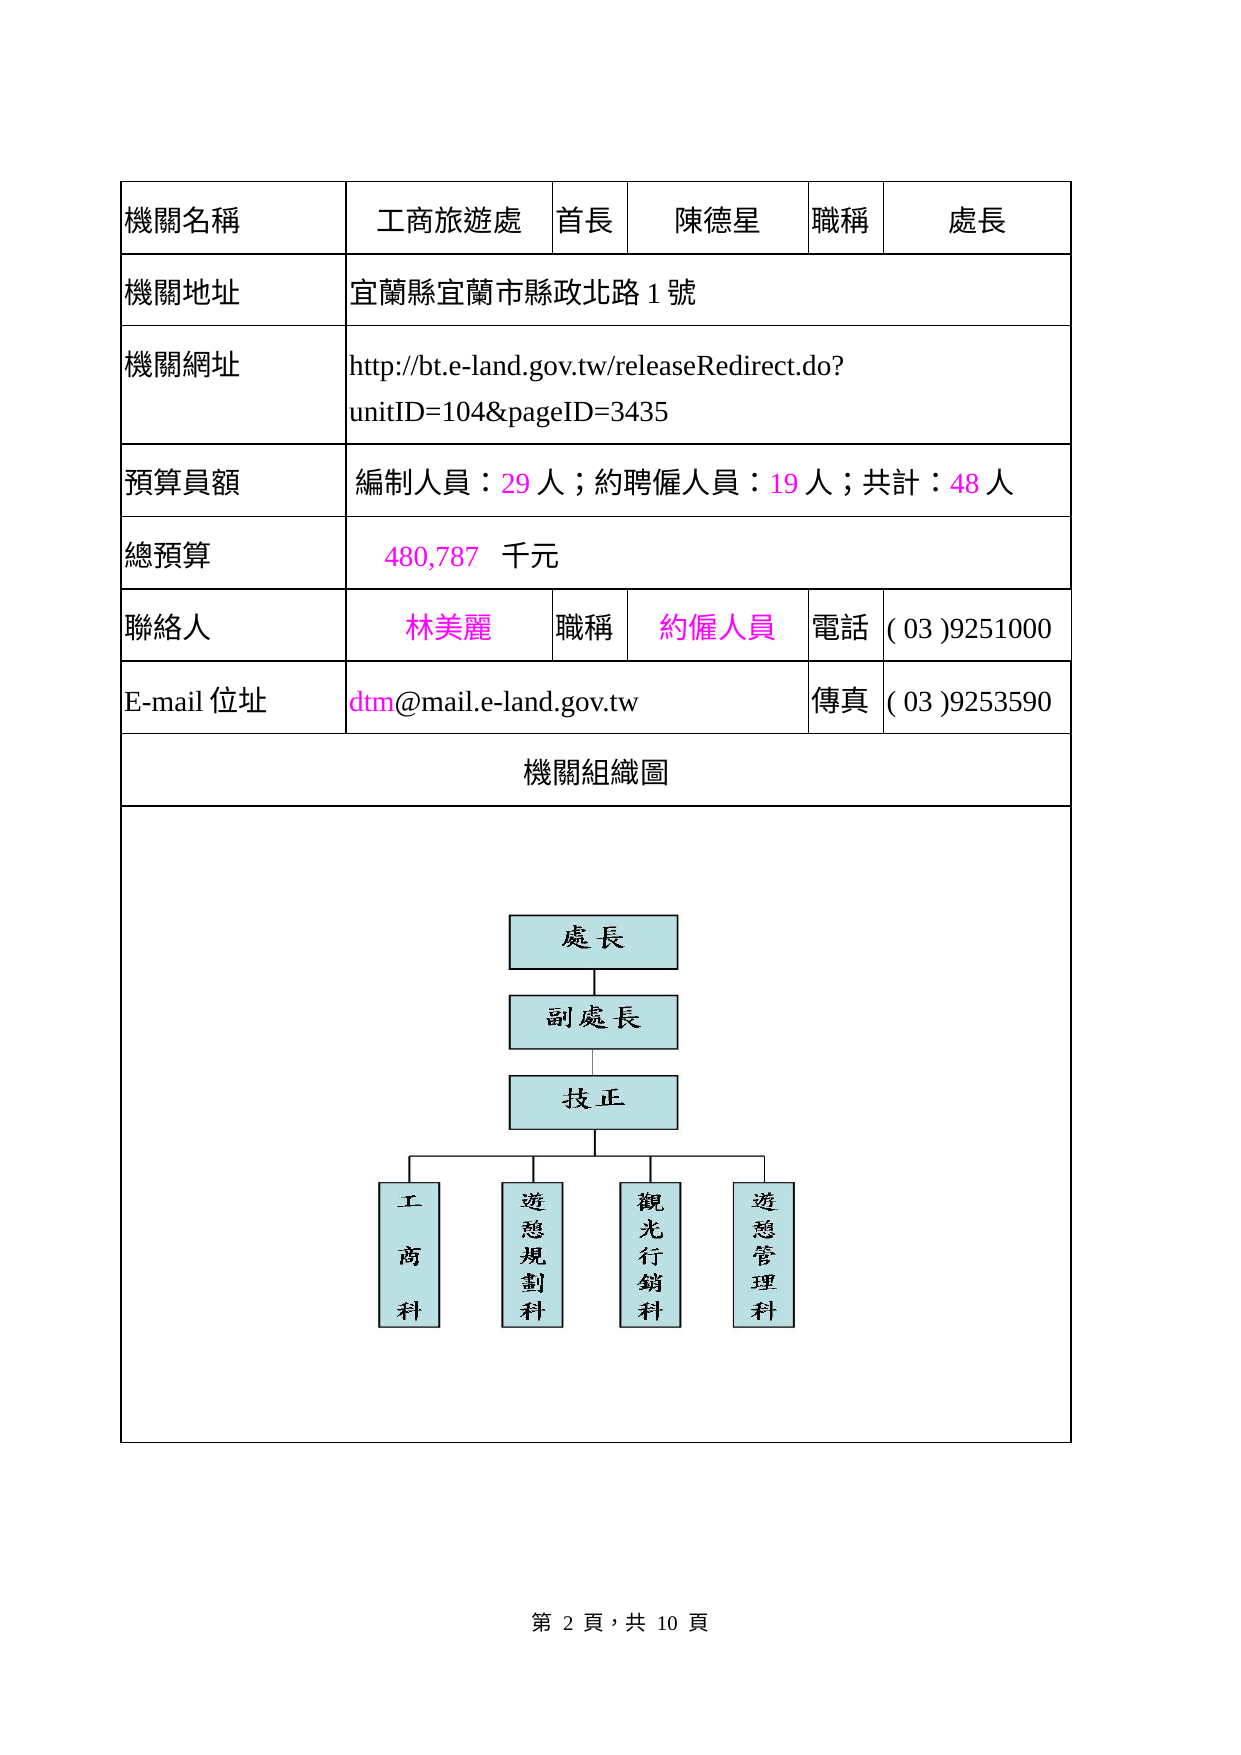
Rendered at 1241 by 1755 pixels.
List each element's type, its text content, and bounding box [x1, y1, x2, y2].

table_cell 編制人員：29人；約聘僱人員：19人；共計：48人 [347, 445, 1070, 516]
table_cell 宜蘭縣宜蘭市縣政北路1號 [347, 255, 1070, 325]
table_header 機關名稱 [122, 182, 345, 253]
table_cell 機關地址 [122, 255, 345, 325]
table_cell ( 03 )9253590 [884, 662, 1070, 733]
table_cell ( 03 )9251000 [884, 590, 1071, 660]
table_header 陳德星 [628, 182, 808, 253]
table_cell 林美麗 [347, 590, 552, 660]
table_cell E-mail位址 [122, 662, 345, 733]
table_cell 約僱人員 [628, 590, 808, 660]
table_cell 聯絡人 [122, 590, 345, 660]
table_cell 機關組織圖 [122, 734, 1070, 805]
table_header 工商旅遊處 [347, 182, 552, 253]
table_cell http://bt.e-land.gov.tw/releaseRedirect.do?unitID=104&pageID=3435 [347, 326, 1070, 443]
table_cell 傳真 [809, 662, 883, 733]
table_cell 預算員額 [122, 445, 345, 516]
table_cell 電話 [809, 590, 883, 660]
table_cell 480,787 千元 [347, 517, 1070, 588]
table_cell 機關網址 [122, 326, 345, 443]
table_cell 總預算 [122, 517, 345, 588]
table_cell 職稱 [553, 590, 627, 660]
table_cell dtm@mail.e-land.gov.tw [347, 662, 808, 733]
table_header 處長 [884, 182, 1070, 253]
table_header 首長 [553, 182, 627, 253]
table_cell [122, 807, 1070, 1442]
table_header 職稱 [809, 182, 883, 253]
